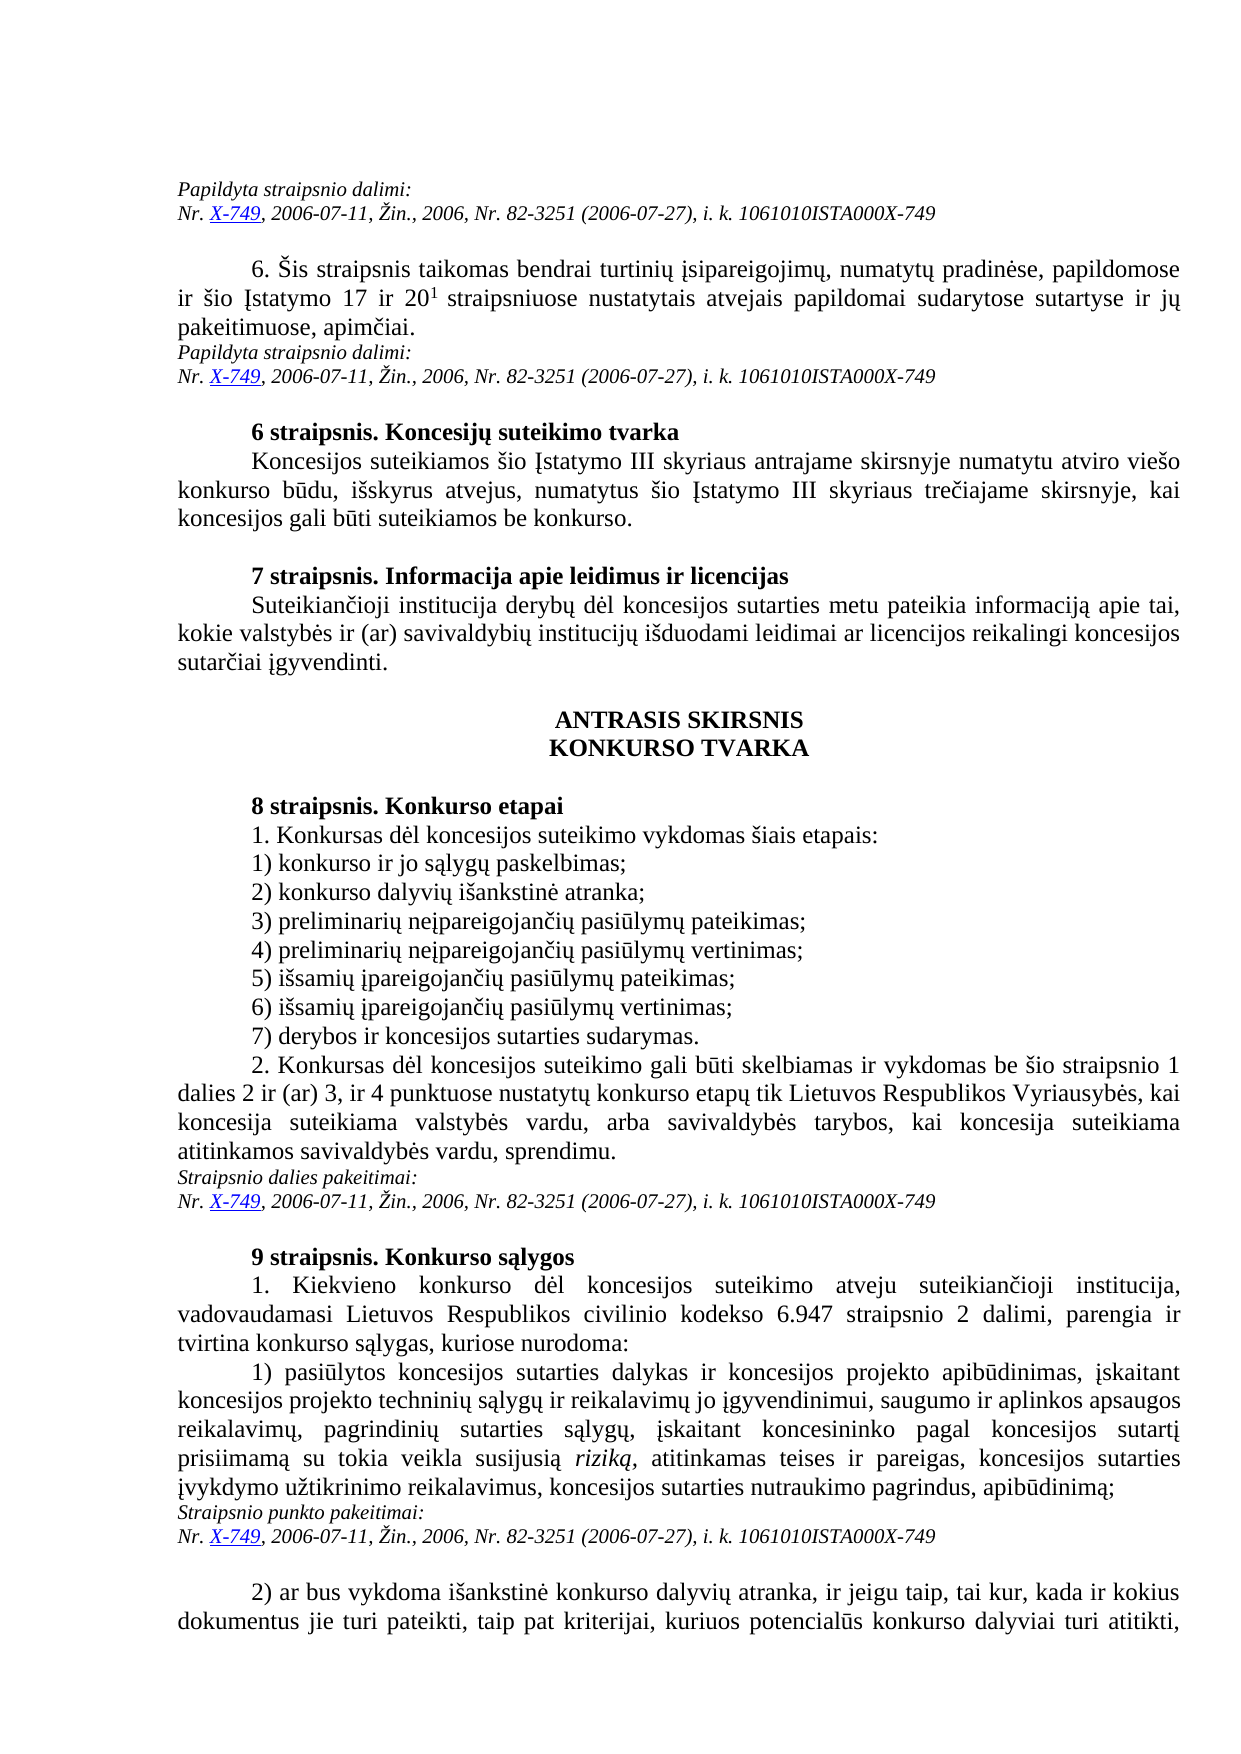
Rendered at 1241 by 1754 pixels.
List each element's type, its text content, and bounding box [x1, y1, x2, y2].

text 1) pasiūlytos koncesijos sutarties dalykas ir koncesijos projekto apibūdinimas, įskaitant koncesijos projekto techninių sąlygų ir reikalavimų jo įgyvendinimui, saugumo ir aplinkos apsaugos reikalavimų, pagrindinių sutarties sąlygų, įskaitant koncesininko pagal koncesijos sutartį prisiimamą su tokia veikla susijusią riziką, atitinkamas teises ir pareigas, koncesijos sutarties įvykdymo užtikrinimo reikalavimus, koncesijos sutarties nutraukimo pagrindus, apibūdinimą; [177, 1357, 1181, 1500]
text 6) išsamių įpareigojančių pasiūlymų vertinimas; [177, 992, 1181, 1021]
text Koncesijos suteikiamos šio Įstatymo III skyriaus antrajame skirsnyje numatytu atviro viešo konkurso būdu, išskyrus atvejus, numatytus šio Įstatymo III skyriaus trečiajame skirsnyje, kai koncesijos gali būti suteikiamos be konkurso. [177, 446, 1181, 532]
text ANTRASIS SKIRSNIS [177, 705, 1181, 733]
text 7 straipsnis. Informacija apie leidimus ir licencijas [177, 561, 1181, 590]
text 7) derybos ir koncesijos sutarties sudarymas. [177, 1021, 1181, 1050]
text 6. Šis straipsnis taikomas bendrai turtinių įsipareigojimų, numatytų pradinėse, papildomose ir šio Įstatymo 17 ir 201 straipsniuose nustatytais atvejais papildomai sudarytose sutartyse ir jų pakeitimuose, apimčiai. [177, 254, 1181, 340]
text Suteikiančioji institucija derybų dėl koncesijos sutarties metu pateikia informaciją apie tai, kokie valstybės ir (ar) savivaldybių institucijų išduodami leidimai ar licencijos reikalingi koncesijos sutarčiai įgyvendinti. [177, 590, 1181, 676]
text 9 straipsnis. Konkurso sąlygos [177, 1242, 1181, 1270]
text 2. Konkursas dėl koncesijos suteikimo gali būti skelbiamas ir vykdomas be šio straipsnio 1 dalies 2 ir (ar) 3, ir 4 punktuose nustatytų konkurso etapų tik Lietuvos Respublikos Vyriausybės, kai koncesija suteikiama valstybės vardu, arba savivaldybės tarybos, kai koncesija suteikiama atitinkamos savivaldybės vardu, sprendimu. [177, 1050, 1181, 1165]
text Nr. X-749, 2006-07-11, Žin., 2006, Nr. 82-3251 (2006-07-27), i. k. 1061010ISTA000X-749 [177, 201, 1181, 225]
text 3) preliminarių neįpareigojančių pasiūlymų pateikimas; [177, 906, 1181, 935]
text 2) ar bus vykdoma išankstinė konkurso dalyvių atranka, ir jeigu taip, tai kur, kada ir kokius dokumentus jie turi pateikti, taip pat kriterijai, kuriuos potencialūs konkurso dalyviai turi atitikti, [177, 1577, 1181, 1635]
text Papildyta straipsnio dalimi: [177, 340, 1181, 364]
text 4) preliminarių neįpareigojančių pasiūlymų vertinimas; [177, 935, 1181, 963]
text Papildyta straipsnio dalimi: [177, 177, 1181, 201]
text Nr. X-749, 2006-07-11, Žin., 2006, Nr. 82-3251 (2006-07-27), i. k. 1061010ISTA000X-749 [177, 364, 1181, 388]
text 8 straipsnis. Konkurso etapai [177, 791, 1181, 820]
text 6 straipsnis. Koncesijų suteikimo tvarka [177, 417, 1181, 446]
text 2) konkurso dalyvių išankstinė atranka; [177, 877, 1181, 906]
text Straipsnio punkto pakeitimai: [177, 1500, 1181, 1524]
text 1. Konkursas dėl koncesijos suteikimo vykdomas šiais etapais: [177, 820, 1181, 848]
text Nr. X-749, 2006-07-11, Žin., 2006, Nr. 82-3251 (2006-07-27), i. k. 1061010ISTA000X-749 [177, 1189, 1181, 1213]
text 1. Kiekvieno konkurso dėl koncesijos suteikimo atveju suteikiančioji institucija, vadovaudamasi Lietuvos Respublikos civilinio kodekso 6.947 straipsnio 2 dalimi, parengia ir tvirtina konkurso sąlygas, kuriose nurodoma: [177, 1270, 1181, 1357]
text Nr. X-749, 2006-07-11, Žin., 2006, Nr. 82-3251 (2006-07-27), i. k. 1061010ISTA000X-749 [177, 1524, 1181, 1548]
text 1) konkurso ir jo sąlygų paskelbimas; [177, 848, 1181, 877]
text 5) išsamių įpareigojančių pasiūlymų pateikimas; [177, 963, 1181, 992]
text Straipsnio dalies pakeitimai: [177, 1165, 1181, 1189]
text KONKURSO TVARKA [177, 733, 1181, 762]
